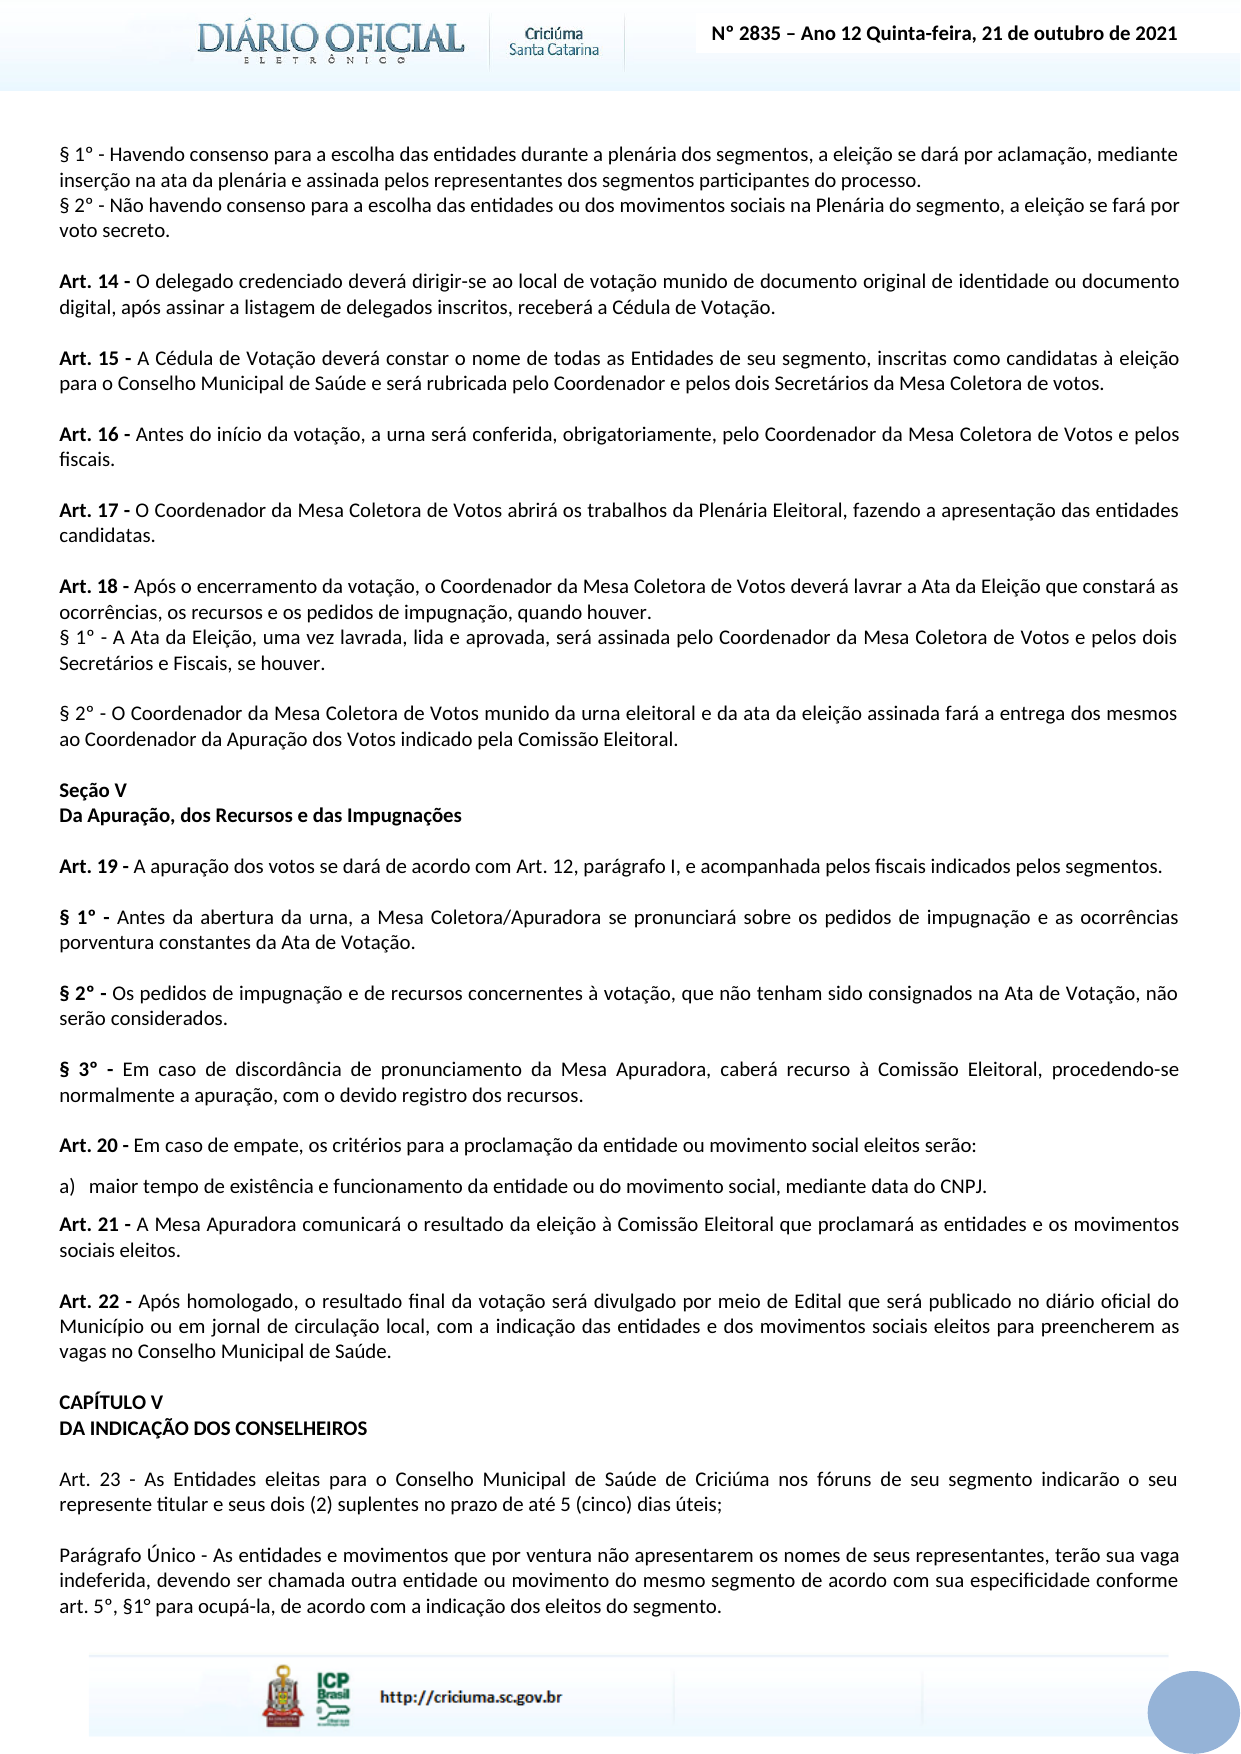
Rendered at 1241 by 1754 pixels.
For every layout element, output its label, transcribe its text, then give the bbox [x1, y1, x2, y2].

text Art. 15 - A Cédula de Votação deverá constar o nome de todas as Entidades de seu segmento, inscritas como candidatas à eleição para o Conselho Municipal de Saúde e será rubricada pelo Coordenador e pelos dois Secretários da Mesa Coletora de votos. [59, 345, 1181, 396]
text Art. 17 - O Coordenador da Mesa Coletora de Votos abrirá os trabalhos da Plenária Eleitoral, fazendo a apresentação das entidades candidatas. [59, 497, 1181, 548]
text Art. 14 - O delegado credenciado deverá dirigir-se ao local de votação munido de documento original de identidade ou documento digital, após assinar a listagem de delegados inscritos, receberá a Cédula de Votação. [59, 268, 1181, 319]
text Art. 21 - A Mesa Apuradora comunicará o resultado da eleição à Comissão Eleitoral que proclamará as entidades e os movimentos sociais eleitos. [59, 1212, 1181, 1262]
text Art. 18 - Após o encerramento da votação, o Coordenador da Mesa Coletora de Votos deverá lavrar a Ata da Eleição que constará as ocorrências, os recursos e os pedidos de impugnação, quando houver. [59, 573, 1181, 624]
text DA INDICAÇÃO DOS CONSELHEIROS [59, 1415, 1181, 1440]
text Art. 16 - Antes do início da votação, a urna será conferida, obrigatoriamente, pelo Coordenador da Mesa Coletora de Votos e pelos fiscais. [59, 421, 1181, 472]
text § 2º - Não havendo consenso para a escolha das entidades ou dos movimentos sociais na Plenária do segmento, a eleição se fará por voto secreto. [59, 192, 1181, 243]
text Art. 20 - Em caso de empate, os critérios para a proclamação da entidade ou movimento social eleitos serão: [59, 1133, 1181, 1158]
text Art. 19 - A apuração dos votos se dará de acordo com Art. 12, parágrafo I, e acompanhada pelos fiscais indicados pelos segmentos. [59, 853, 1181, 878]
text Art. 23 - As Entidades eleitas para o Conselho Municipal de Saúde de Criciúma nos fóruns de seu segmento indicarão o seu represente titular e seus dois (2) suplentes no prazo de até 5 (cinco) dias úteis; [59, 1466, 1181, 1517]
text § 3º - Em caso de discordância de pronunciamento da Mesa Apuradora, caberá recurso à Comissão Eleitoral, procedendo-se normalmente a apuração, com o devido registro dos recursos. [59, 1056, 1181, 1107]
text § 2º - Os pedidos de impugnação e de recursos concernentes à votação, que não tenham sido consignados na Ata de Votação, não serão considerados. [59, 980, 1181, 1031]
text § 1º - A Ata da Eleição, uma vez lavrada, lida e aprovada, será assinada pelo Coordenador da Mesa Coletora de Votos e pelos dois Secretários e Fiscais, se houver. [59, 624, 1181, 675]
text § 1º - Antes da abertura da urna, a Mesa Coletora/Apuradora se pronunciará sobre os pedidos de impugnação e as ocorrências porventura constantes da Ata de Votação. [59, 904, 1181, 955]
text CAPÍTULO V [59, 1389, 1181, 1415]
list maior tempo de existência e funcionamento da entidade ou do movimento social, mediante data do CNPJ. [59, 1173, 1181, 1199]
text Da Apuração, dos Recursos e das Impugnações [59, 802, 1181, 828]
text § 1º - Havendo consenso para a escolha das entidades durante a plenária dos segmentos, a eleição se dará por aclamação, mediante inserção na ata da plenária e assinada pelos representantes dos segmentos participantes do processo. [59, 141, 1181, 192]
text § 2º - O Coordenador da Mesa Coletora de Votos munido da urna eleitoral e da ata da eleição assinada fará a entrega dos mesmos ao Coordenador da Apuração dos Votos indicado pela Comissão Eleitoral. [59, 701, 1181, 751]
text Art. 22 - Após homologado, o resultado final da votação será divulgado por meio de Edital que será publicado no diário oficial do Município ou em jornal de circulação local, com a indicação das entidades e dos movimentos sociais eleitos para preencherem as vagas no Conselho Municipal de Saúde. [59, 1288, 1181, 1364]
text Parágrafo Único - As entidades e movimentos que por ventura não apresentarem os nomes de seus representantes, terão sua vaga indeferida, devendo ser chamada outra entidade ou movimento do mesmo segmento de acordo com sua especificidade conforme art. 5º, §1° para ocupá-la, de acordo com a indicação dos eleitos do segmento. [59, 1542, 1181, 1618]
text Seção V [59, 777, 1181, 802]
